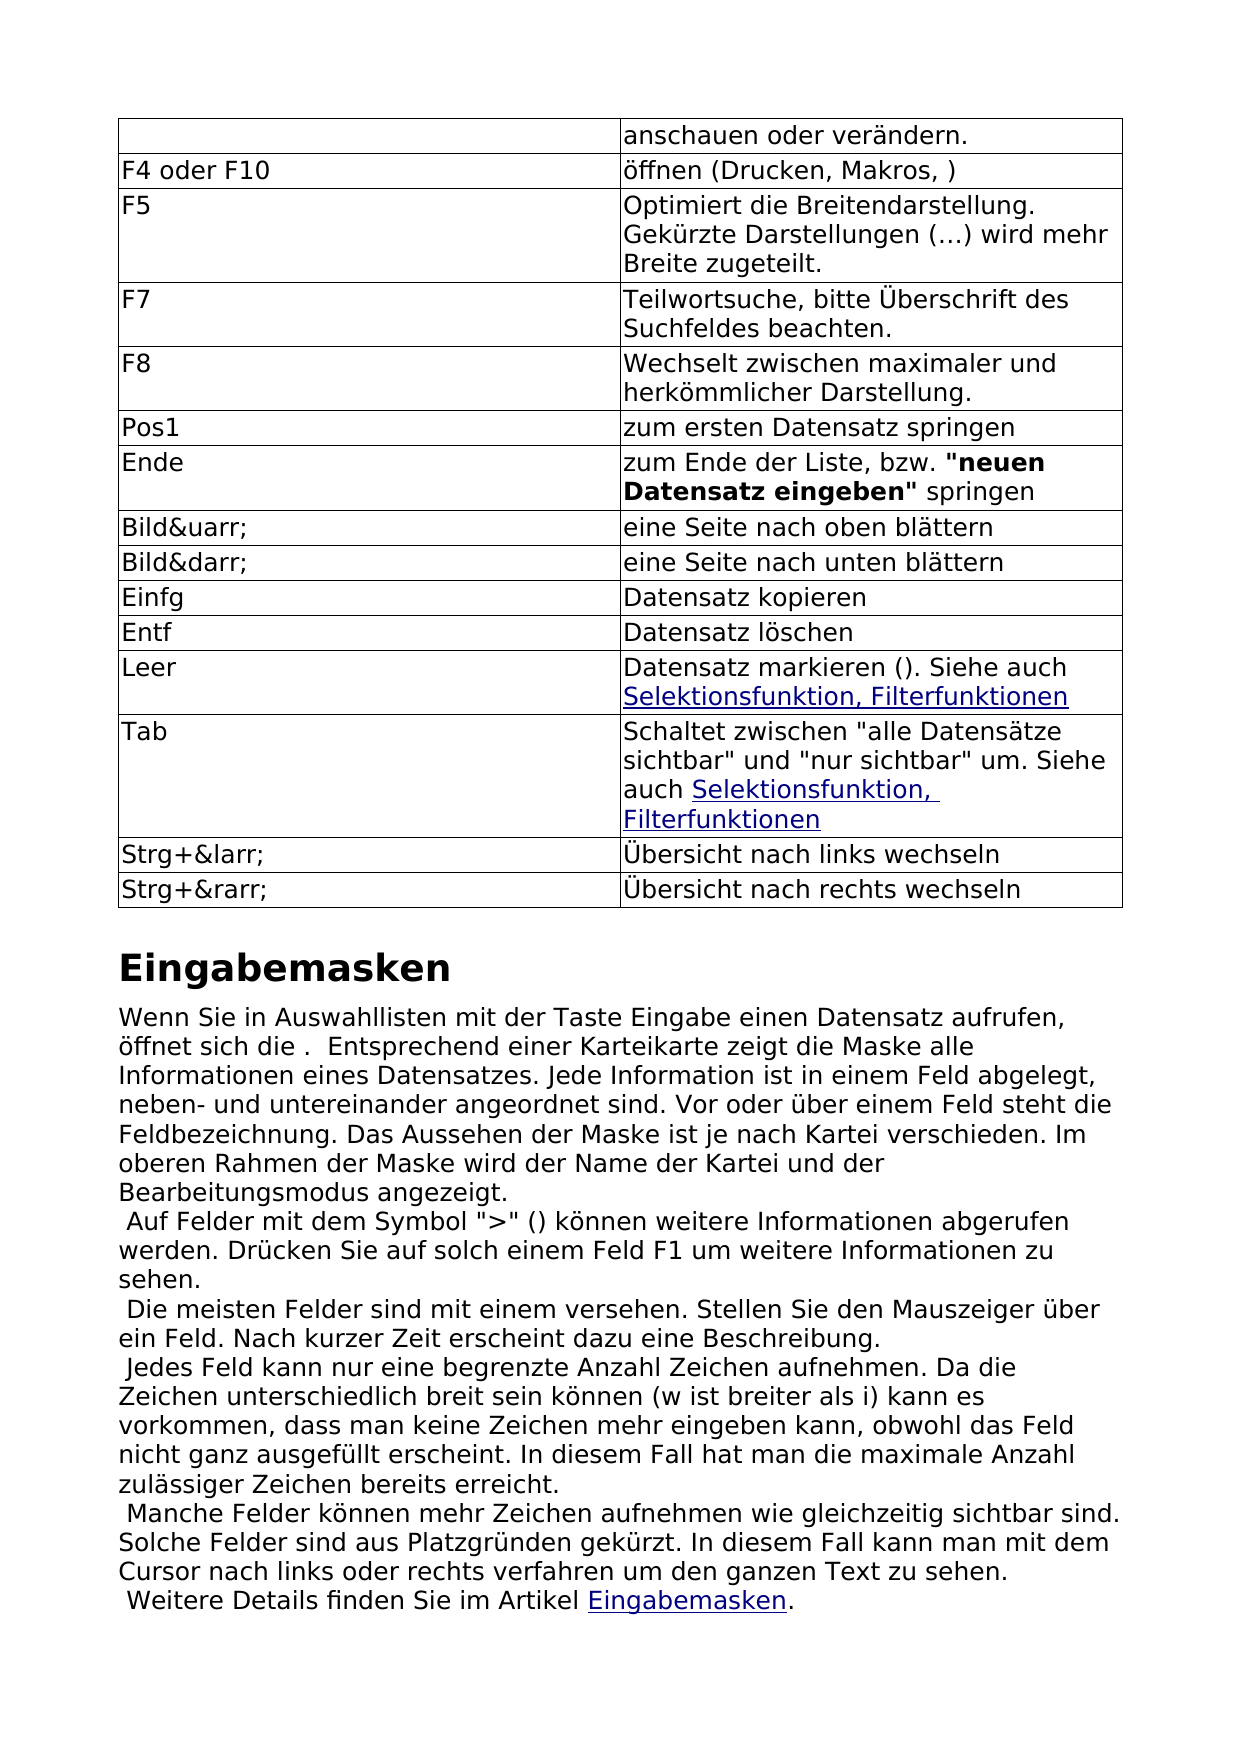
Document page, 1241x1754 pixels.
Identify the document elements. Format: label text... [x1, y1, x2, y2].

table_cell eine Seite nach unten blättern [621, 546, 1122, 580]
table_cell Tab [119, 715, 620, 837]
table_cell Schaltet zwischen "alle Datensätze sichtbar" und "nur sichtbar" um. Siehe auch Selektionsfunktion, Filterfunktionen [621, 715, 1122, 837]
table_cell Strg+&rarr; [119, 873, 620, 907]
table_cell Bild&uarr; [119, 511, 620, 545]
table_cell F8 [119, 347, 620, 410]
table_cell F4 oder F10 [119, 154, 620, 188]
table_cell F7 [119, 283, 620, 346]
table_cell Entf [119, 616, 620, 650]
table_cell zum ersten Datensatz springen [621, 411, 1122, 445]
table_cell öffnen (Drucken, Makros, ) [621, 154, 1122, 188]
table_cell anschauen oder verändern. [621, 119, 1122, 153]
text Wenn Sie in Auswahllisten mit der Taste Eingabe einen Datensatz aufrufen, öffnet sich die . Entsprechend einer Karteikarte zeigt die Maske alle Informationen eines Datensatzes. Jede Information ist in einem Feld abgelegt, neben- und untereinander angeordnet sind. Vor oder über einem Feld steht die Feldbezeichnung. Das Aussehen der Maske ist je nach Kartei verschieden. Im oberen Rahmen der Maske wird der Name der Kartei und der Bearbeitungsmodus angezeigt. Auf Felder mit dem Symbol ">" () können weitere Informationen abgerufen werden. Drücken Sie auf solch einem Feld F1 um weitere Informationen zu sehen. Die meisten Felder sind mit einem versehen. Stellen Sie den Mauszeiger über ein Feld. Nach kurzer Zeit erscheint dazu eine Beschreibung. Jedes Feld kann nur eine begrenzte Anzahl Zeichen aufnehmen. Da die Zeichen unterschiedlich breit sein können (w ist breiter als i) kann es vorkommen, dass man keine Zeichen mehr eingeben kann, obwohl das Feld nicht ganz ausgefüllt erscheint. In diesem Fall hat man die maximale Anzahl zulässiger Zeichen bereits erreicht. Manche Felder können mehr Zeichen aufnehmen wie gleichzeitig sichtbar sind. Solche Felder sind aus Platzgründen gekürzt. In diesem Fall kann man mit dem Cursor nach links oder rechts verfahren um den ganzen Text zu sehen. Weitere Details finden Sie im Artikel Eingabemasken. [118, 1003, 1122, 1616]
table_cell Wechselt zwischen maximaler und herkömmlicher Darstellung. [621, 347, 1122, 410]
table_cell Optimiert die Breitendarstellung. Gekürzte Darstellungen (…) wird mehr Breite zugeteilt. [621, 189, 1122, 282]
subtitle Eingabemasken [118, 947, 1122, 991]
table_cell Datensatz markieren (). Siehe auch Selektionsfunktion, Filterfunktionen [621, 651, 1122, 714]
table_cell Leer [119, 651, 620, 714]
table_cell Datensatz kopieren [621, 581, 1122, 615]
table_cell zum Ende der Liste, bzw. "neuen Datensatz eingeben" springen [621, 446, 1122, 510]
table_cell Pos1 [119, 411, 620, 445]
table_cell Strg+&larr; [119, 838, 620, 872]
table_cell eine Seite nach oben blättern [621, 511, 1122, 545]
table_cell [119, 119, 620, 153]
table_cell Bild&darr; [119, 546, 620, 580]
table_cell Übersicht nach links wechseln [621, 838, 1122, 872]
table_cell Datensatz löschen [621, 616, 1122, 650]
table_cell Einfg [119, 581, 620, 615]
table_cell Teilwortsuche, bitte Überschrift des Suchfeldes beachten. [621, 283, 1122, 346]
table_cell Übersicht nach rechts wechseln [621, 873, 1122, 907]
table_cell F5 [119, 189, 620, 282]
table_cell Ende [119, 446, 620, 510]
